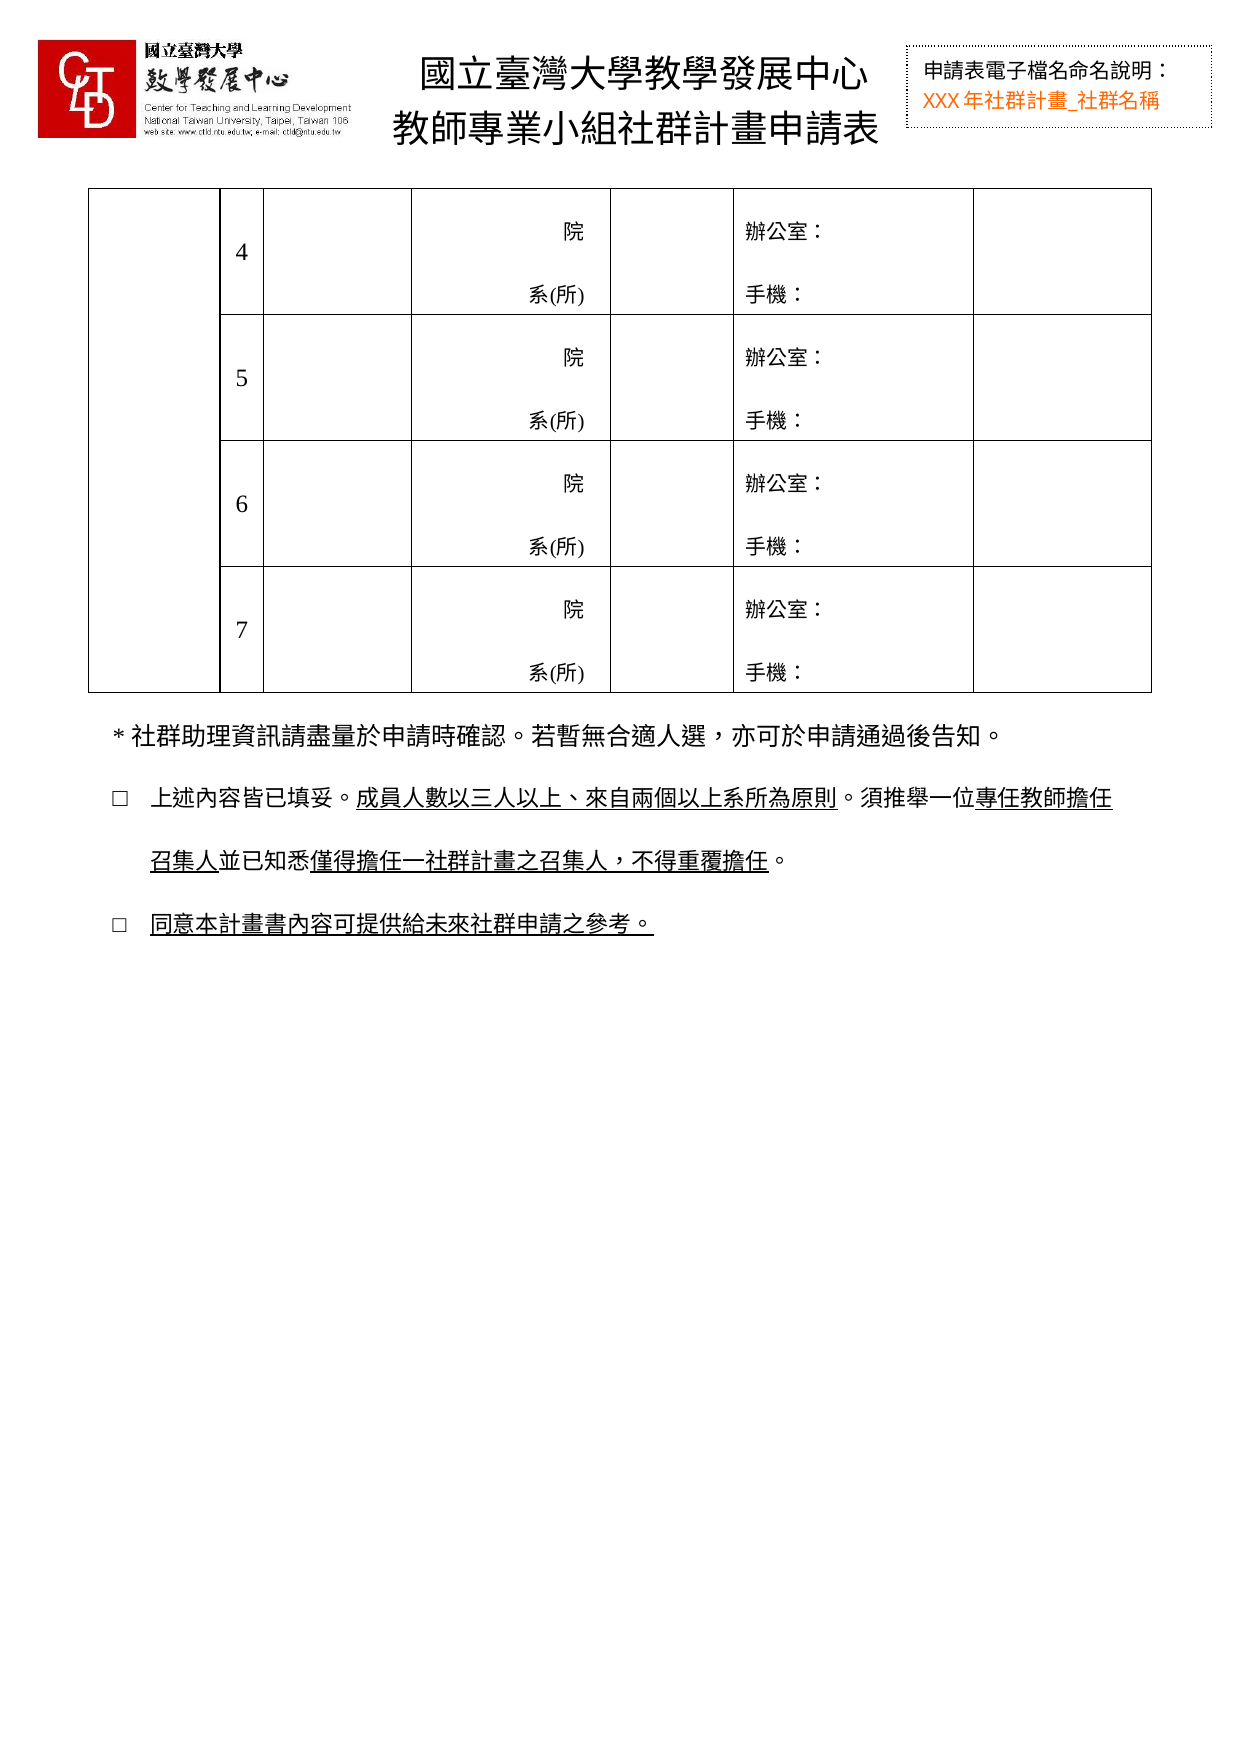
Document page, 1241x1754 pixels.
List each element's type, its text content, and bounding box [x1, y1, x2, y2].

table_cell 6 [221, 441, 263, 566]
table_cell [264, 441, 411, 566]
table_cell 7 [221, 567, 263, 692]
table_cell 辦公室： 手機： [734, 441, 973, 566]
table_cell [89, 189, 219, 692]
table_cell [974, 441, 1151, 566]
table_cell [611, 567, 733, 692]
list 同意本計畫書內容可提供給未來社群申請之參考。 [112, 881, 1128, 943]
table_cell [974, 315, 1151, 440]
table_cell 辦公室： 手機： [734, 567, 973, 692]
table_cell [611, 189, 733, 314]
table_cell [974, 567, 1151, 692]
table_cell [264, 189, 411, 314]
table_cell [974, 189, 1151, 314]
table_cell 院 系(所) [412, 189, 610, 314]
table_cell 5 [221, 315, 263, 440]
table_cell 院 系(所) [412, 315, 610, 440]
table_cell [264, 315, 411, 440]
list 上述內容皆已填妥。成員人數以三人以上、來自兩個以上系所為原則。須推舉一位專任教師擔任召集人並已知悉僅得擔任一社群計畫之召集人，不得重覆擔任。 [112, 756, 1128, 881]
table_cell 院 系(所) [412, 441, 610, 566]
table_cell [264, 567, 411, 692]
table_cell 辦公室： 手機： [734, 315, 973, 440]
table_cell 院 系(所) [412, 567, 610, 692]
text * 社群助理資訊請盡量於申請時確認。若暫無合適人選，亦可於申請通過後告知。 [112, 693, 1128, 756]
table_cell 4 [221, 189, 263, 314]
table_cell [611, 441, 733, 566]
table_cell 辦公室： 手機： [734, 189, 973, 314]
table_cell [611, 315, 733, 440]
